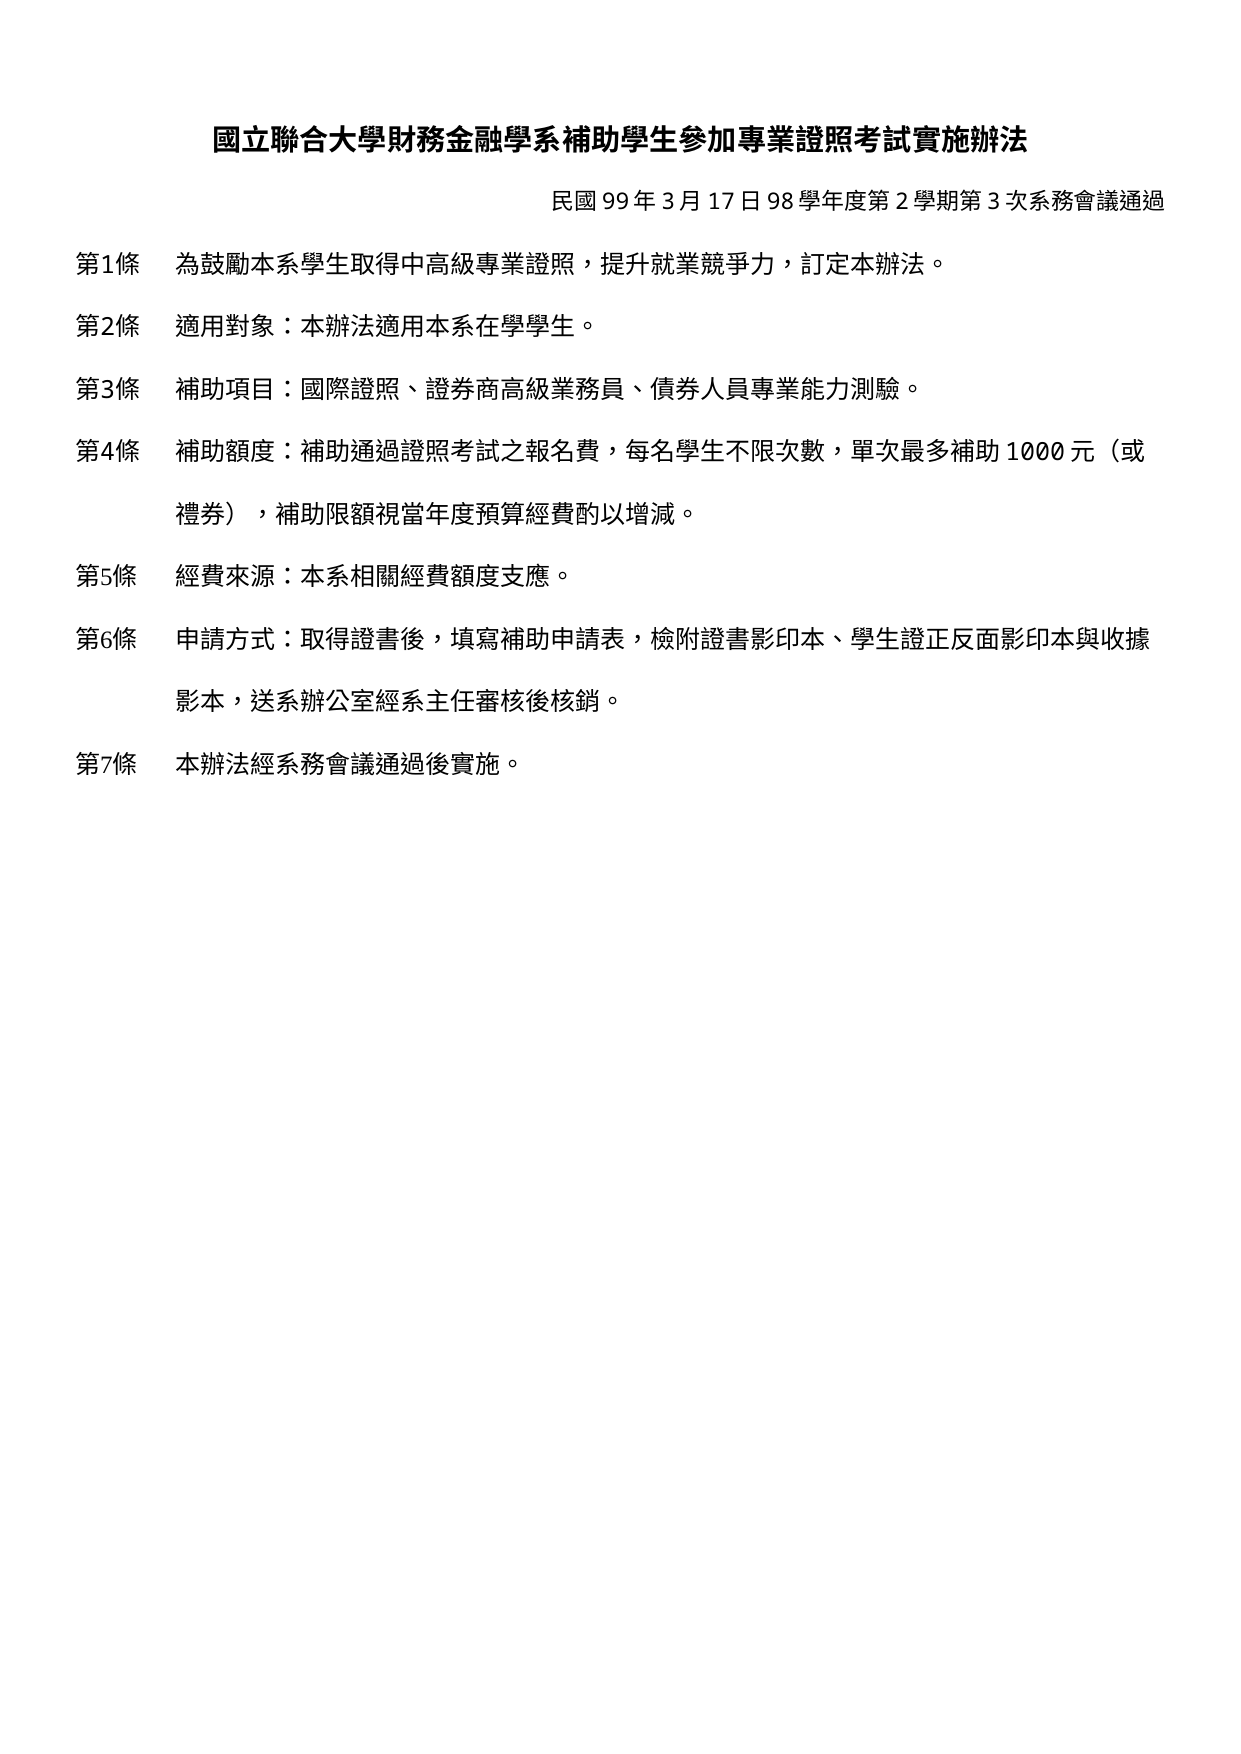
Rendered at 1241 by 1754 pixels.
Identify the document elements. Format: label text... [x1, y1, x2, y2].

list 補助項目：國際證照、證券商高級業務員、債券人員專業能力測驗。 [75, 346, 1165, 408]
list 適用對象：本辦法適用本系在學學生。 [75, 283, 1165, 346]
text 民國99年3月17日98學年度第2學期第3次系務會議通過 [75, 158, 1165, 221]
list 本辦法經系務會議通過後實施。 [75, 721, 1165, 783]
list 經費來源：本系相關經費額度支應。 [75, 533, 1165, 596]
list 申請方式：取得證書後，填寫補助申請表，檢附證書影印本、學生證正反面影印本與收據影本，送系辦公室經系主任審核後核銷。 [75, 596, 1165, 721]
list 補助額度：補助通過證照考試之報名費，每名學生不限次數，單次最多補助1000元（或禮券），補助限額視當年度預算經費酌以增減。 [75, 408, 1165, 533]
list 為鼓勵本系學生取得中高級專業證照，提升就業競爭力，訂定本辦法。 [75, 221, 1165, 283]
text 國立聯合大學財務金融學系補助學生參加專業證照考試實施辦法 [75, 96, 1165, 158]
